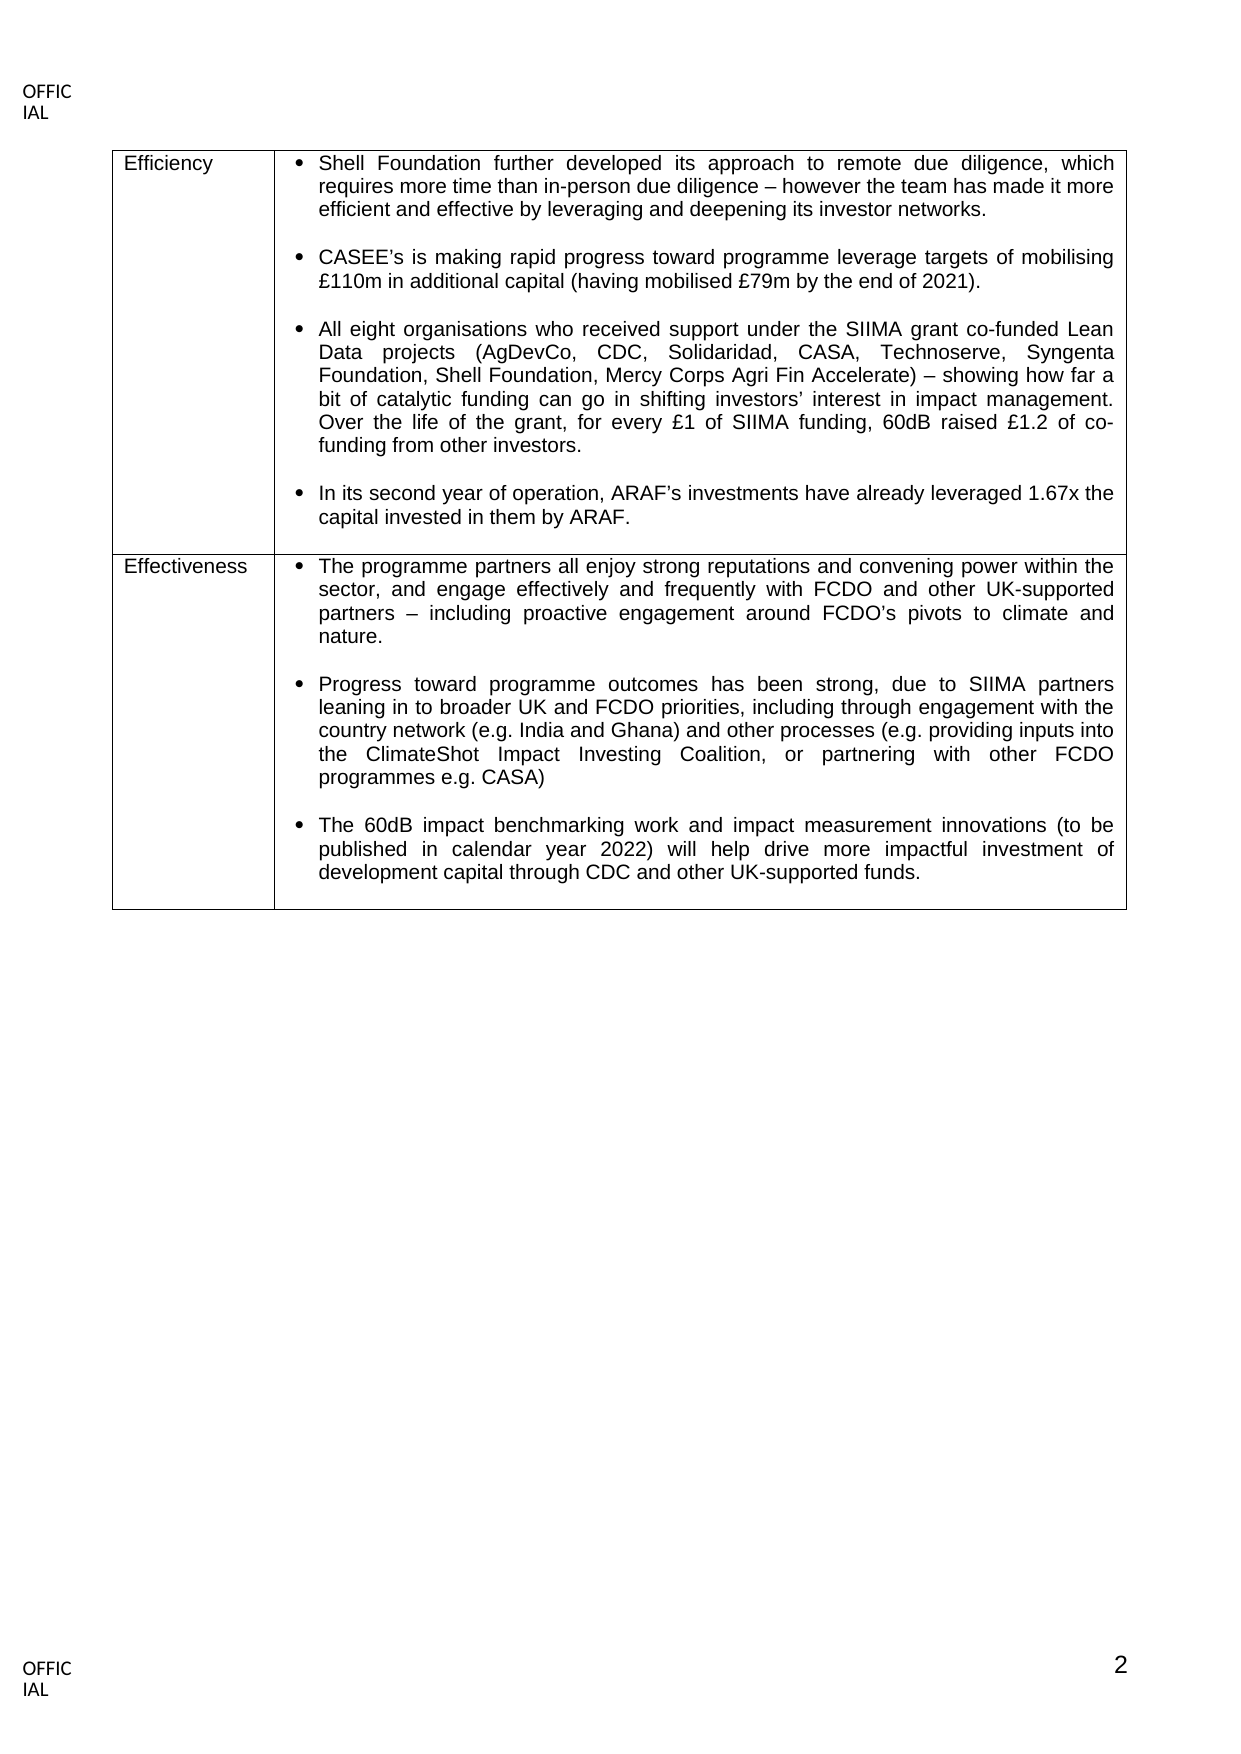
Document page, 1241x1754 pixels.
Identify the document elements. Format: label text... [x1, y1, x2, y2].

table_cell Effectiveness [113, 555, 274, 908]
table_cell Shell Foundation further developed its approach to remote due diligence, which requires more time than in-person due diligence – however the team has made it more efficient and effective by leveraging and deepening its investor networks. CASEE’s is making rapid progress toward programme leverage targets of mobilising £110m in additional capital (having mobilised £79m by the end of 2021). All eight organisations who received support under the SIIMA grant co-funded Lean Data projects (AgDevCo, CDC, Solidaridad, CASA, Technoserve, Syngenta Foundation, Shell Foundation, Mercy Corps Agri Fin Accelerate) – showing how far a bit of catalytic funding can go in shifting investors’ interest in impact management. Over the life of the grant, for every £1 of SIIMA funding, 60dB raised £1.2 of co-funding from other investors. In its second year of operation, ARAF’s investments have already leveraged 1.67x the capital invested in them by ARAF. [275, 151, 1126, 553]
table_cell The programme partners all enjoy strong reputations and convening power within the sector, and engage effectively and frequently with FCDO and other UK-supported partners – including proactive engagement around FCDO’s pivots to climate and nature. Progress toward programme outcomes has been strong, due to SIIMA partners leaning in to broader UK and FCDO priorities, including through engagement with the country network (e.g. India and Ghana) and other processes (e.g. providing inputs into the ClimateShot Impact Investing Coalition, or partnering with other FCDO programmes e.g. CASA) The 60dB impact benchmarking work and impact measurement innovations (to be published in calendar year 2022) will help drive more impactful investment of development capital through CDC and other UK-supported funds. [275, 555, 1126, 908]
table_cell Efficiency [113, 151, 274, 553]
